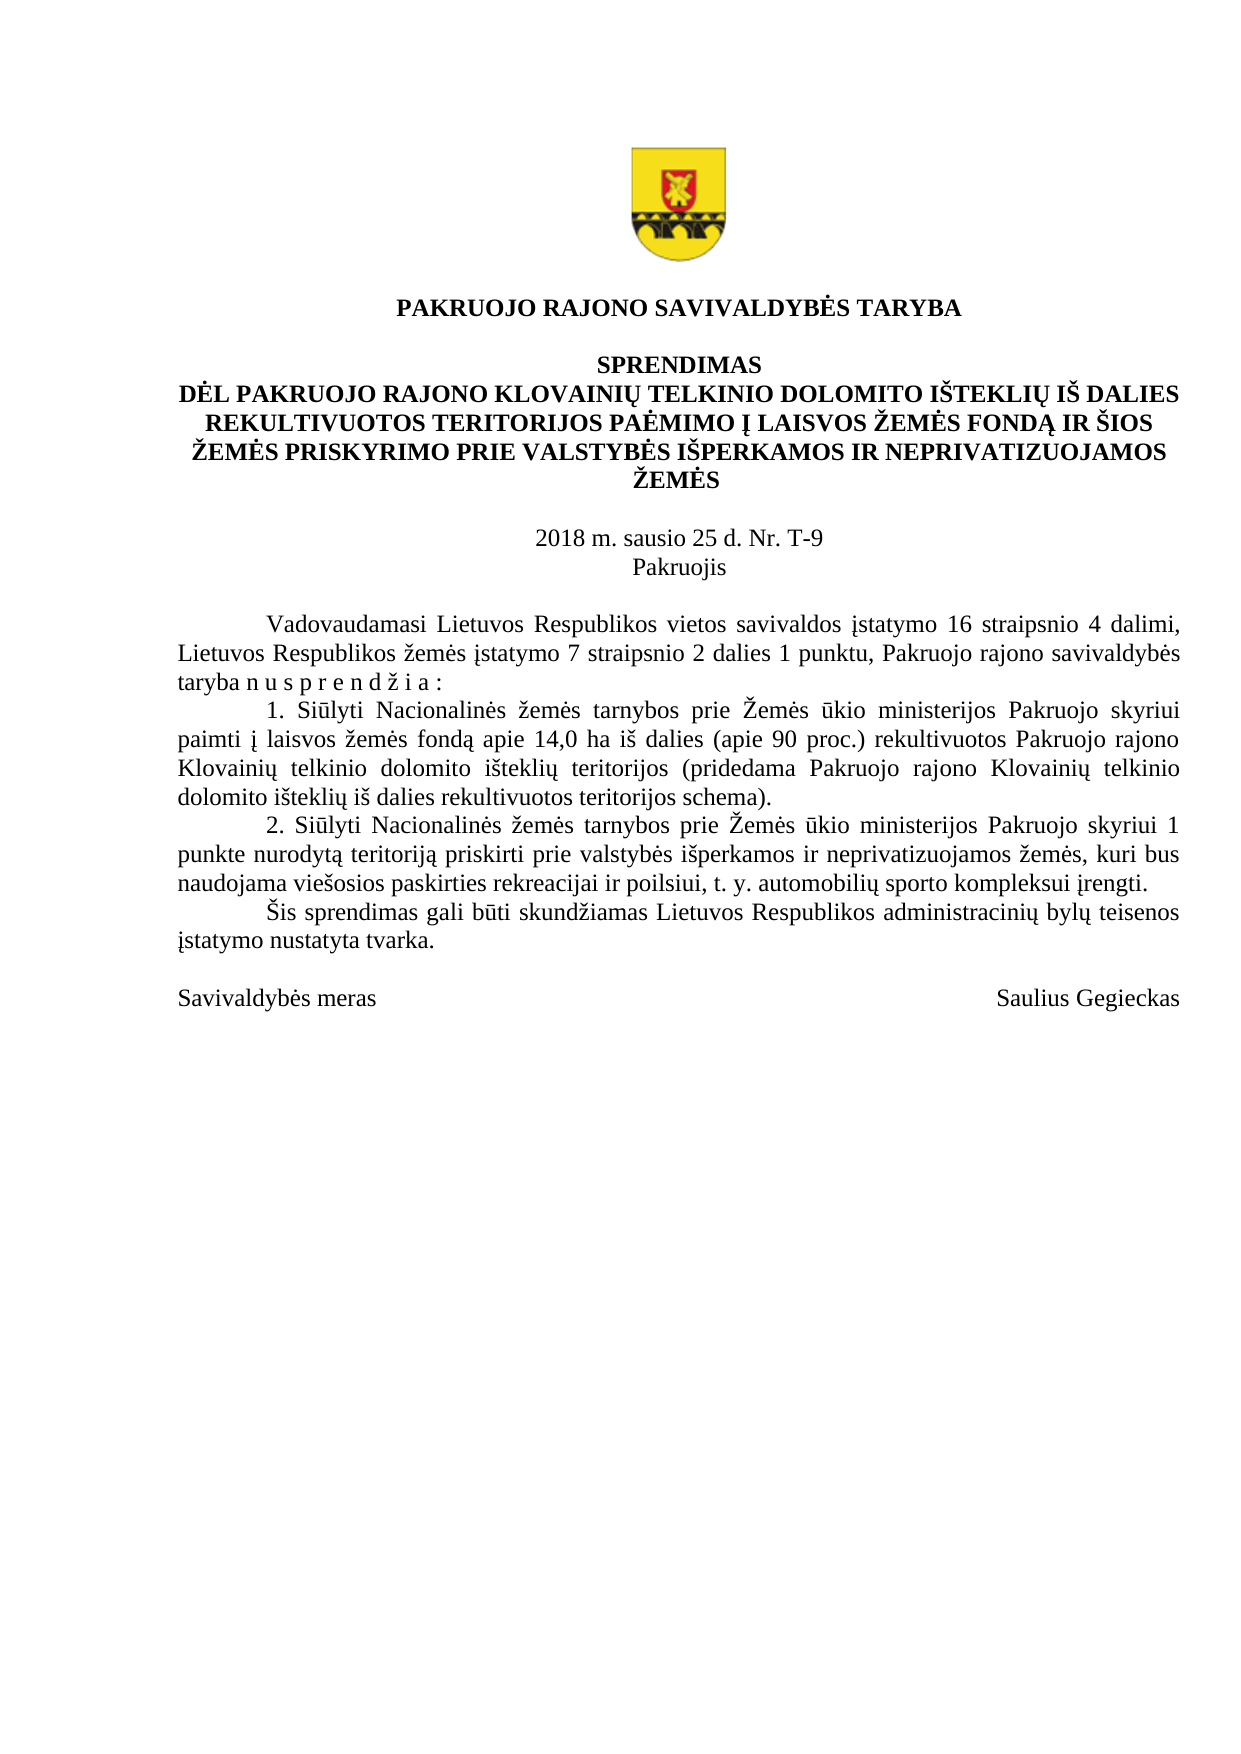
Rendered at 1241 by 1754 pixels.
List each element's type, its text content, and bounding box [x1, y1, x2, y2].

text 2018 m. sausio 25 d. Nr. T-9 [177, 523, 1181, 552]
text 2. Siūlyti Nacionalinės žemės tarnybos prie Žemės ūkio ministerijos Pakruojo skyriui 1 punkte nurodytą teritoriją priskirti prie valstybės išperkamos ir neprivatizuojamos žemės, kuri bus naudojama viešosios paskirties rekreacijai ir poilsiui, t. y. automobilių sporto kompleksui įrengti. [177, 810, 1181, 897]
text Savivaldybės meras Saulius Gegieckas [177, 983, 1181, 1012]
text Šis sprendimas gali būti skundžiamas Lietuvos Respublikos administracinių bylų teisenos įstatymo nustatyta tvarka. [177, 897, 1181, 954]
text SPRENDIMAS [177, 350, 1181, 379]
text PAKRUOJO RAJONO SAVIVALDYBĖS TARYBA [177, 293, 1181, 322]
text Pakruojis [177, 552, 1181, 580]
text DĖL PAKRUOJO RAJONO KLOVAINIŲ TELKINIO DOLOMITO IŠTEKLIŲ IŠ DALIES REKULTIVUOTOS TERITORIJOS PAĖMIMO Į LAISVOS ŽEMĖS FONDĄ IR ŠIOS ŽEMĖS PRISKYRIMO PRIE VALSTYBĖS IŠPERKAMOS IR NEPRIVATIZUOJAMOS ŽEMĖS [177, 379, 1181, 494]
text Vadovaudamasi Lietuvos Respublikos vietos savivaldos įstatymo 16 straipsnio 4 dalimi, Lietuvos Respublikos žemės įstatymo 7 straipsnio 2 dalies 1 punktu, Pakruojo rajono savivaldybės taryba nusprendžia: [177, 609, 1181, 695]
text 1. Siūlyti Nacionalinės žemės tarnybos prie Žemės ūkio ministerijos Pakruojo skyriui paimti į laisvos žemės fondą apie 14,0 ha iš dalies (apie 90 proc.) rekultivuotos Pakruojo rajono Klovainių telkinio dolomito išteklių teritorijos (pridedama Pakruojo rajono Klovainių telkinio dolomito išteklių iš dalies rekultivuotos teritorijos schema). [177, 695, 1181, 810]
table_header [177, 1012, 365, 1033]
